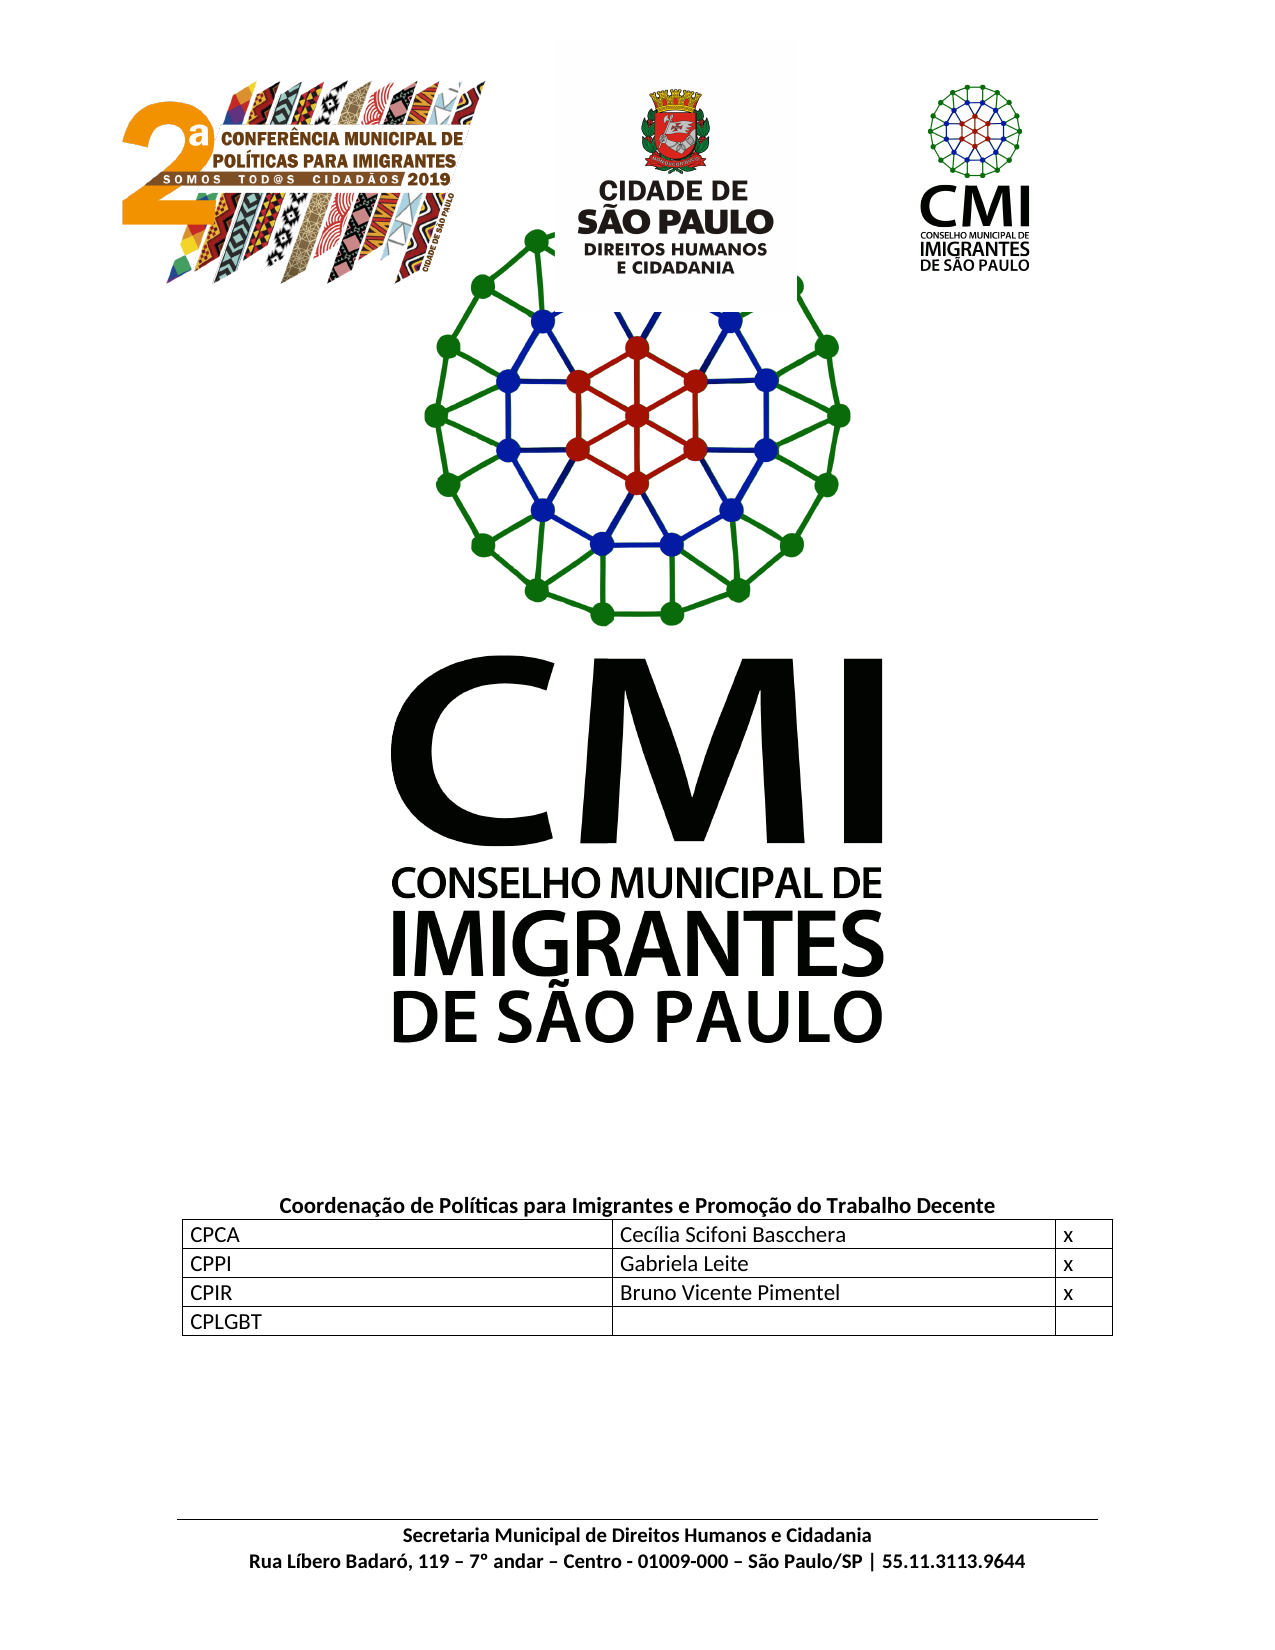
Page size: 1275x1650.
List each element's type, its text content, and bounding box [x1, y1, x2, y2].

table_cell CPIR [183, 1278, 612, 1306]
table_cell [613, 1307, 1055, 1335]
table_cell Gabriela Leite [613, 1249, 1055, 1277]
table_cell x [1056, 1249, 1112, 1277]
table_cell CPPI [183, 1249, 612, 1277]
table_cell x [1056, 1278, 1112, 1306]
table_cell [1056, 1307, 1112, 1335]
table_cell x [1056, 1220, 1112, 1248]
table_cell Bruno Vicente Pimentel [613, 1278, 1055, 1306]
table_cell CPLGBT [183, 1307, 612, 1335]
table_cell CPCA [183, 1220, 612, 1248]
table_cell Cecília Scifoni Bascchera [613, 1220, 1055, 1248]
